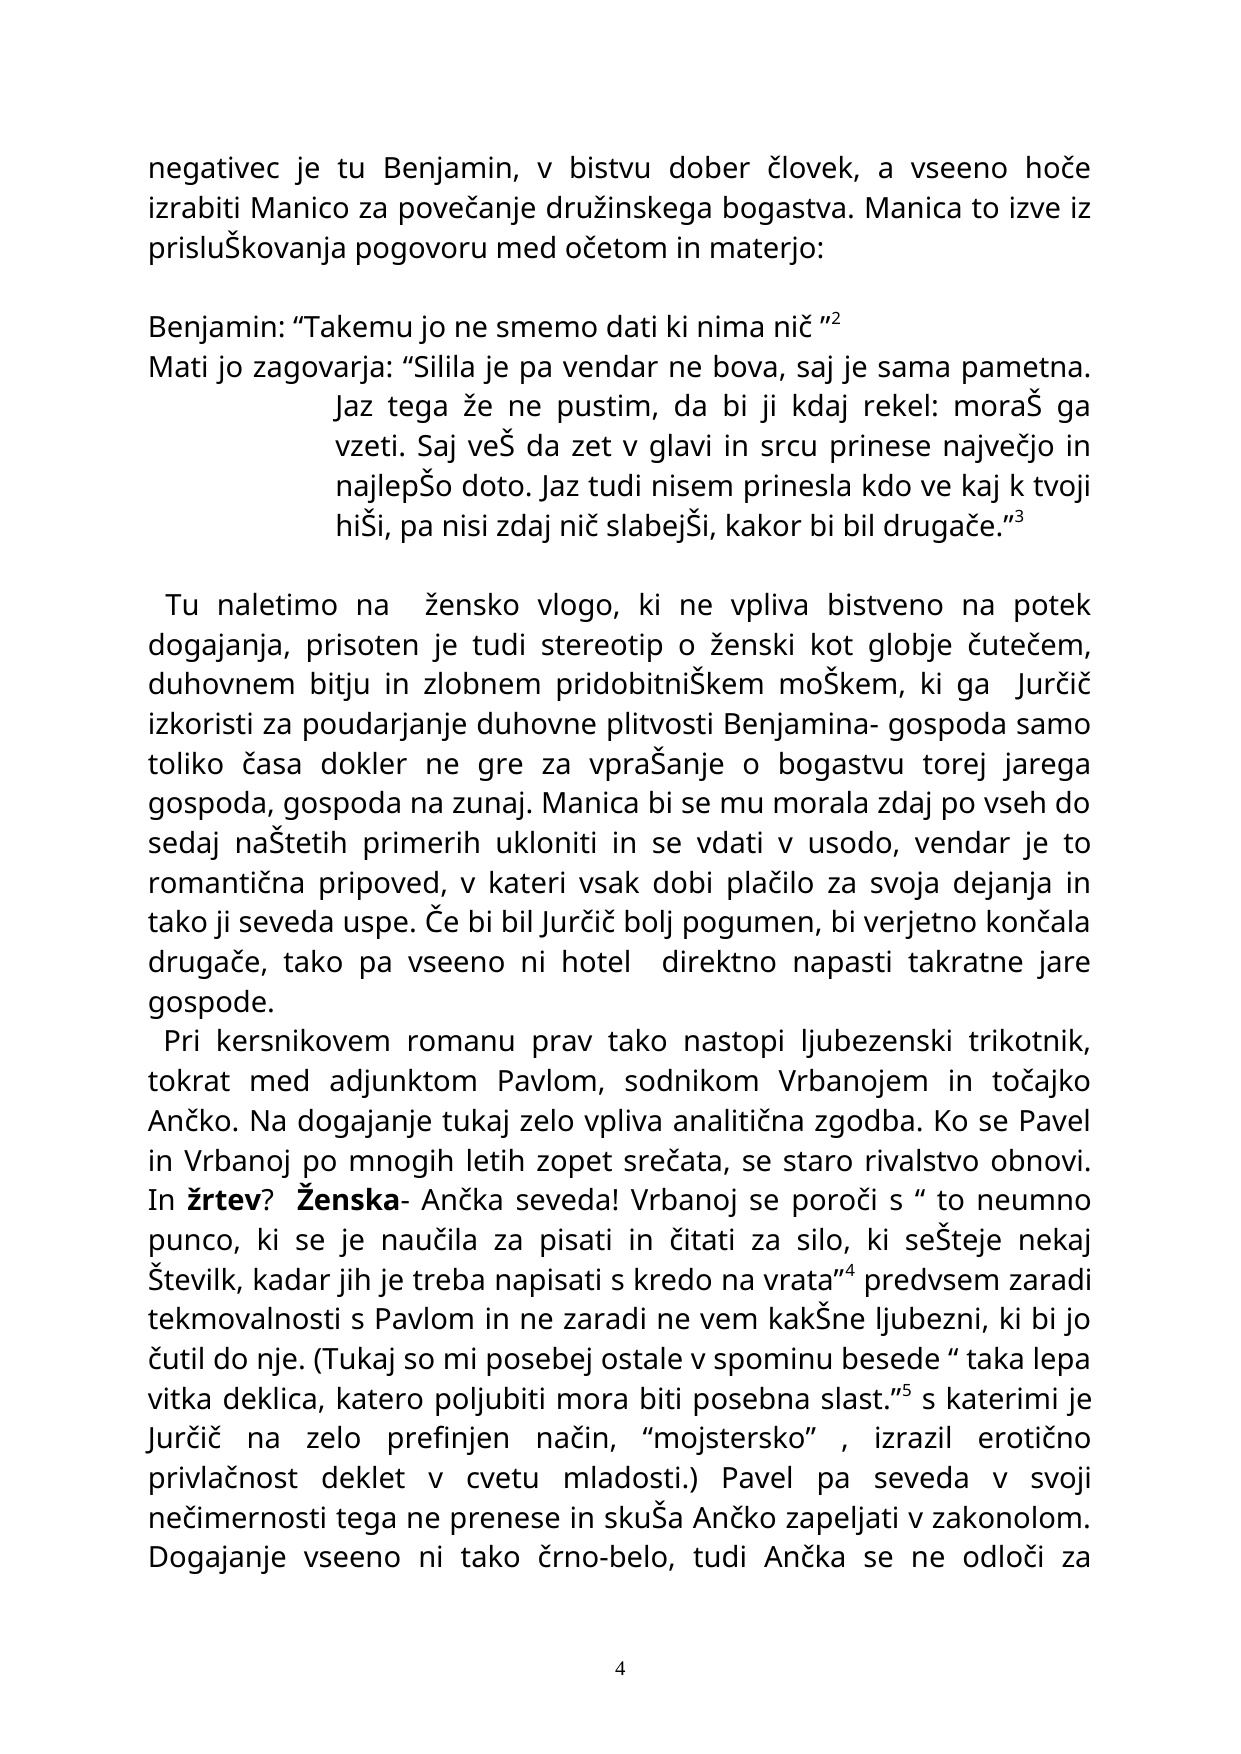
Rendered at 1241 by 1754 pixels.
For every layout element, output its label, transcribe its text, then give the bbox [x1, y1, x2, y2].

text Pri kersnikovem romanu prav tako nastopi ljubezenski trikotnik, tokrat med adjunktom Pavlom, sodnikom Vrbanojem in točajko Ančko. Na dogajanje tukaj zelo vpliva analitična zgodba. Ko se Pavel in Vrbanoj po mnogih letih zopet srečata, se staro rivalstvo obnovi. In žrtev? Ženska- Ančka seveda! Vrbanoj se poroči s “ to neumno punco, ki se je naučila za pisati in čitati za silo, ki seŠteje nekaj Številk, kadar jih je treba napisati s kredo na vrata”4 predvsem zaradi tekmovalnosti s Pavlom in ne zaradi ne vem kakŠne ljubezni, ki bi jo čutil do nje. (Tukaj so mi posebej ostale v spominu besede “ taka lepa vitka deklica, katero poljubiti mora biti posebna slast.”5 s katerimi je Jurčič na zelo prefinjen način, “mojstersko” , izrazil erotično privlačnost deklet v cvetu mladosti.) Pavel pa seveda v svoji nečimernosti tega ne prenese in skuŠa Ančko zapeljati v zakonolom. Dogajanje vseeno ni tako črno-belo, tudi Ančka se ne odloči za [148, 1021, 1093, 1576]
text Benjamin: “Takemu jo ne smemo dati ki nima nič ”2 [148, 306, 1093, 346]
text Mati jo zagovarja: “Silila je pa vendar ne bova, saj je sama pametna. Jaz tega že ne pustim, da bi ji kdaj rekel: moraŠ ga vzeti. Saj veŠ da zet v glavi in srcu prinese največjo in najlepŠo doto. Jaz tudi nisem prinesla kdo ve kaj k tvoji hiŠi, pa nisi zdaj nič slabejŠi, kakor bi bil drugače.”3 [148, 346, 1093, 544]
text negativec je tu Benjamin, v bistvu dober človek, a vseeno hoče izrabiti Manico za povečanje družinskega bogastva. Manica to izve iz prisluŠkovanja pogovoru med očetom in materjo: [148, 148, 1093, 267]
text Tu naletimo na žensko vlogo, ki ne vpliva bistveno na potek dogajanja, prisoten je tudi stereotip o ženski kot globje čutečem, duhovnem bitju in zlobnem pridobitniŠkem moŠkem, ki ga Jurčič izkoristi za poudarjanje duhovne plitvosti Benjamina- gospoda samo toliko časa dokler ne gre za vpraŠanje o bogastvu torej jarega gospoda, gospoda na zunaj. Manica bi se mu morala zdaj po vseh do sedaj naŠtetih primerih ukloniti in se vdati v usodo, vendar je to romantična pripoved, v kateri vsak dobi plačilo za svoja dejanja in tako ji seveda uspe. Če bi bil Jurčič bolj pogumen, bi verjetno končala drugače, tako pa vseeno ni hotel direktno napasti takratne jare gospode. [148, 584, 1093, 1021]
